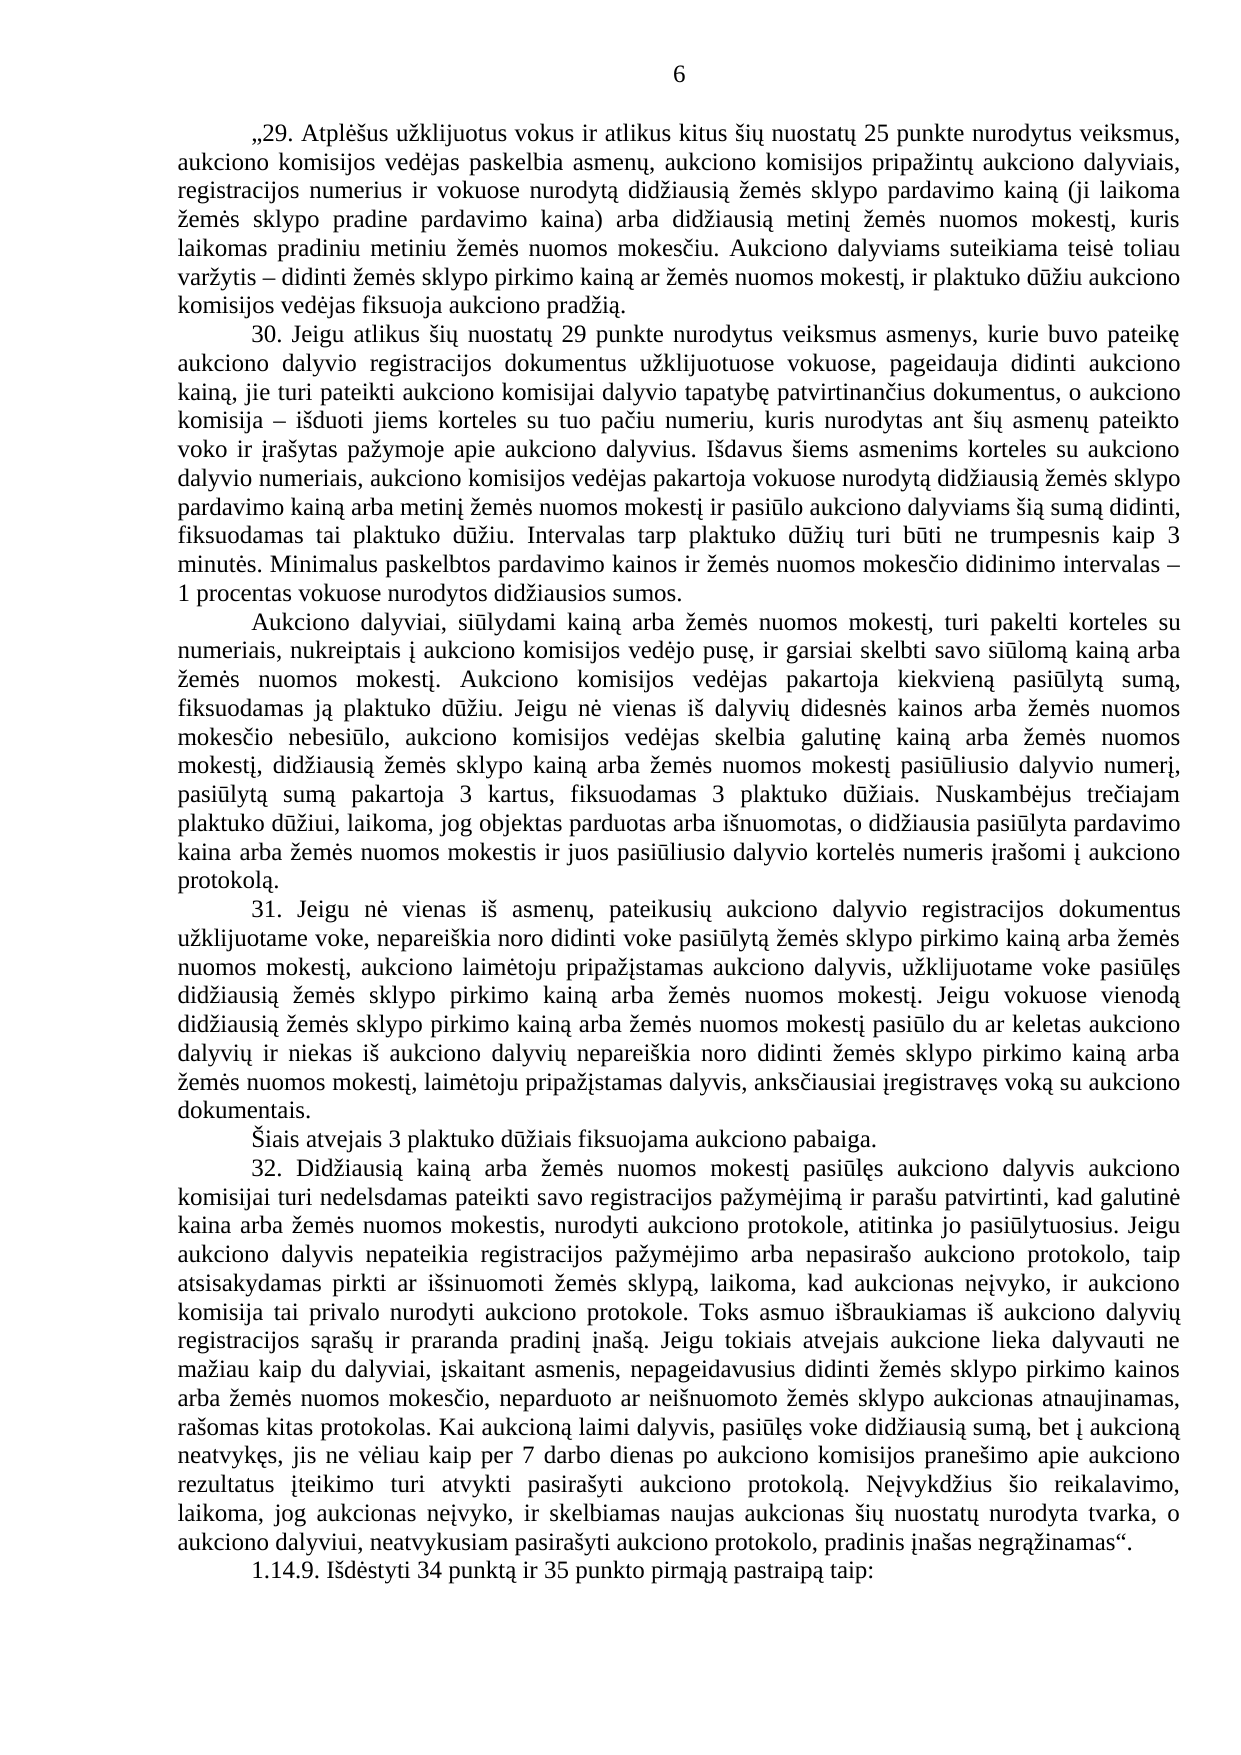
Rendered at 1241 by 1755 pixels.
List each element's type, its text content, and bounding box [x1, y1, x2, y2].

text 1.14.9. Išdėstyti 34 punktą ir 35 punkto pirmąją pastraipą taip: [177, 1556, 1181, 1584]
text Aukciono dalyviai, siūlydami kainą arba žemės nuomos mokestį, turi pakelti korteles su numeriais, nukreiptais į aukciono komisijos vedėjo pusę, ir garsiai skelbti savo siūlomą kainą arba žemės nuomos mokestį. Aukciono komisijos vedėjas pakartoja kiekvieną pasiūlytą sumą, fiksuodamas ją plaktuko dūžiu. Jeigu nė vienas iš dalyvių didesnės kainos arba žemės nuomos mokesčio nebesiūlo, aukciono komisijos vedėjas skelbia galutinę kainą arba žemės nuomos mokestį, didžiausią žemės sklypo kainą arba žemės nuomos mokestį pasiūliusio dalyvio numerį, pasiūlytą sumą pakartoja 3 kartus, fiksuodamas 3 plaktuko dūžiais. Nuskambėjus trečiajam plaktuko dūžiui, laikoma, jog objektas parduotas arba išnuomotas, o didžiausia pasiūlyta pardavimo kaina arba žemės nuomos mokestis ir juos pasiūliusio dalyvio kortelės numeris įrašomi į aukciono protokolą. [177, 607, 1181, 894]
text „29. Atplėšus užklijuotus vokus ir atlikus kitus šių nuostatų 25 punkte nurodytus veiksmus, aukciono komisijos vedėjas paskelbia asmenų, aukciono komisijos pripažintų aukciono dalyviais, registracijos numerius ir vokuose nurodytą didžiausią žemės sklypo pardavimo kainą (ji laikoma žemės sklypo pradine pardavimo kaina) arba didžiausią metinį žemės nuomos mokestį, kuris laikomas pradiniu metiniu žemės nuomos mokesčiu. Aukciono dalyviams suteikiama teisė toliau varžytis – didinti žemės sklypo pirkimo kainą ar žemės nuomos mokestį, ir plaktuko dūžiu aukciono komisijos vedėjas fiksuoja aukciono pradžią. [177, 118, 1181, 319]
text 30. Jeigu atlikus šių nuostatų 29 punkte nurodytus veiksmus asmenys, kurie buvo pateikę aukciono dalyvio registracijos dokumentus užklijuotuose vokuose, pageidauja didinti aukciono kainą, jie turi pateikti aukciono komisijai dalyvio tapatybę patvirtinančius dokumentus, o aukciono komisija – išduoti jiems korteles su tuo pačiu numeriu, kuris nurodytas ant šių asmenų pateikto voko ir įrašytas pažymoje apie aukciono dalyvius. Išdavus šiems asmenims korteles su aukciono dalyvio numeriais, aukciono komisijos vedėjas pakartoja vokuose nurodytą didžiausią žemės sklypo pardavimo kainą arba metinį žemės nuomos mokestį ir pasiūlo aukciono dalyviams šią sumą didinti, fiksuodamas tai plaktuko dūžiu. Intervalas tarp plaktuko dūžių turi būti ne trumpesnis kaip 3 minutės. Minimalus paskelbtos pardavimo kainos ir žemės nuomos mokesčio didinimo intervalas – 1 procentas vokuose nurodytos didžiausios sumos. [177, 319, 1181, 607]
text 31. Jeigu nė vienas iš asmenų, pateikusių aukciono dalyvio registracijos dokumentus užklijuotame voke, nepareiškia noro didinti voke pasiūlytą žemės sklypo pirkimo kainą arba žemės nuomos mokestį, aukciono laimėtoju pripažįstamas aukciono dalyvis, užklijuotame voke pasiūlęs didžiausią žemės sklypo pirkimo kainą arba žemės nuomos mokestį. Jeigu vokuose vienodą didžiausią žemės sklypo pirkimo kainą arba žemės nuomos mokestį pasiūlo du ar keletas aukciono dalyvių ir niekas iš aukciono dalyvių nepareiškia noro didinti žemės sklypo pirkimo kainą arba žemės nuomos mokestį, laimėtoju pripažįstamas dalyvis, anksčiausiai įregistravęs voką su aukciono dokumentais. [177, 894, 1181, 1124]
text Šiais atvejais 3 plaktuko dūžiais fiksuojama aukciono pabaiga. [177, 1124, 1181, 1153]
text 32. Didžiausią kainą arba žemės nuomos mokestį pasiūlęs aukciono dalyvis aukciono komisijai turi nedelsdamas pateikti savo registracijos pažymėjimą ir parašu patvirtinti, kad galutinė kaina arba žemės nuomos mokestis, nurodyti aukciono protokole, atitinka jo pasiūlytuosius. Jeigu aukciono dalyvis nepateikia registracijos pažymėjimo arba nepasirašo aukciono protokolo, taip atsisakydamas pirkti ar išsinuomoti žemės sklypą, laikoma, kad aukcionas neįvyko, ir aukciono komisija tai privalo nurodyti aukciono protokole. Toks asmuo išbraukiamas iš aukciono dalyvių registracijos sąrašų ir praranda pradinį įnašą. Jeigu tokiais atvejais aukcione lieka dalyvauti ne mažiau kaip du dalyviai, įskaitant asmenis, nepageidavusius didinti žemės sklypo pirkimo kainos arba žemės nuomos mokesčio, neparduoto ar neišnuomoto žemės sklypo aukcionas atnaujinamas, rašomas kitas protokolas. Kai aukcioną laimi dalyvis, pasiūlęs voke didžiausią sumą, bet į aukcioną neatvykęs, jis ne vėliau kaip per 7 darbo dienas po aukciono komisijos pranešimo apie aukciono rezultatus įteikimo turi atvykti pasirašyti aukciono protokolą. Neįvykdžius šio reikalavimo, laikoma, jog aukcionas neįvyko, ir skelbiamas naujas aukcionas šių nuostatų nurodyta tvarka, o aukciono dalyviui, neatvykusiam pasirašyti aukciono protokolo, pradinis įnašas negrąžinamas“. [177, 1153, 1181, 1556]
